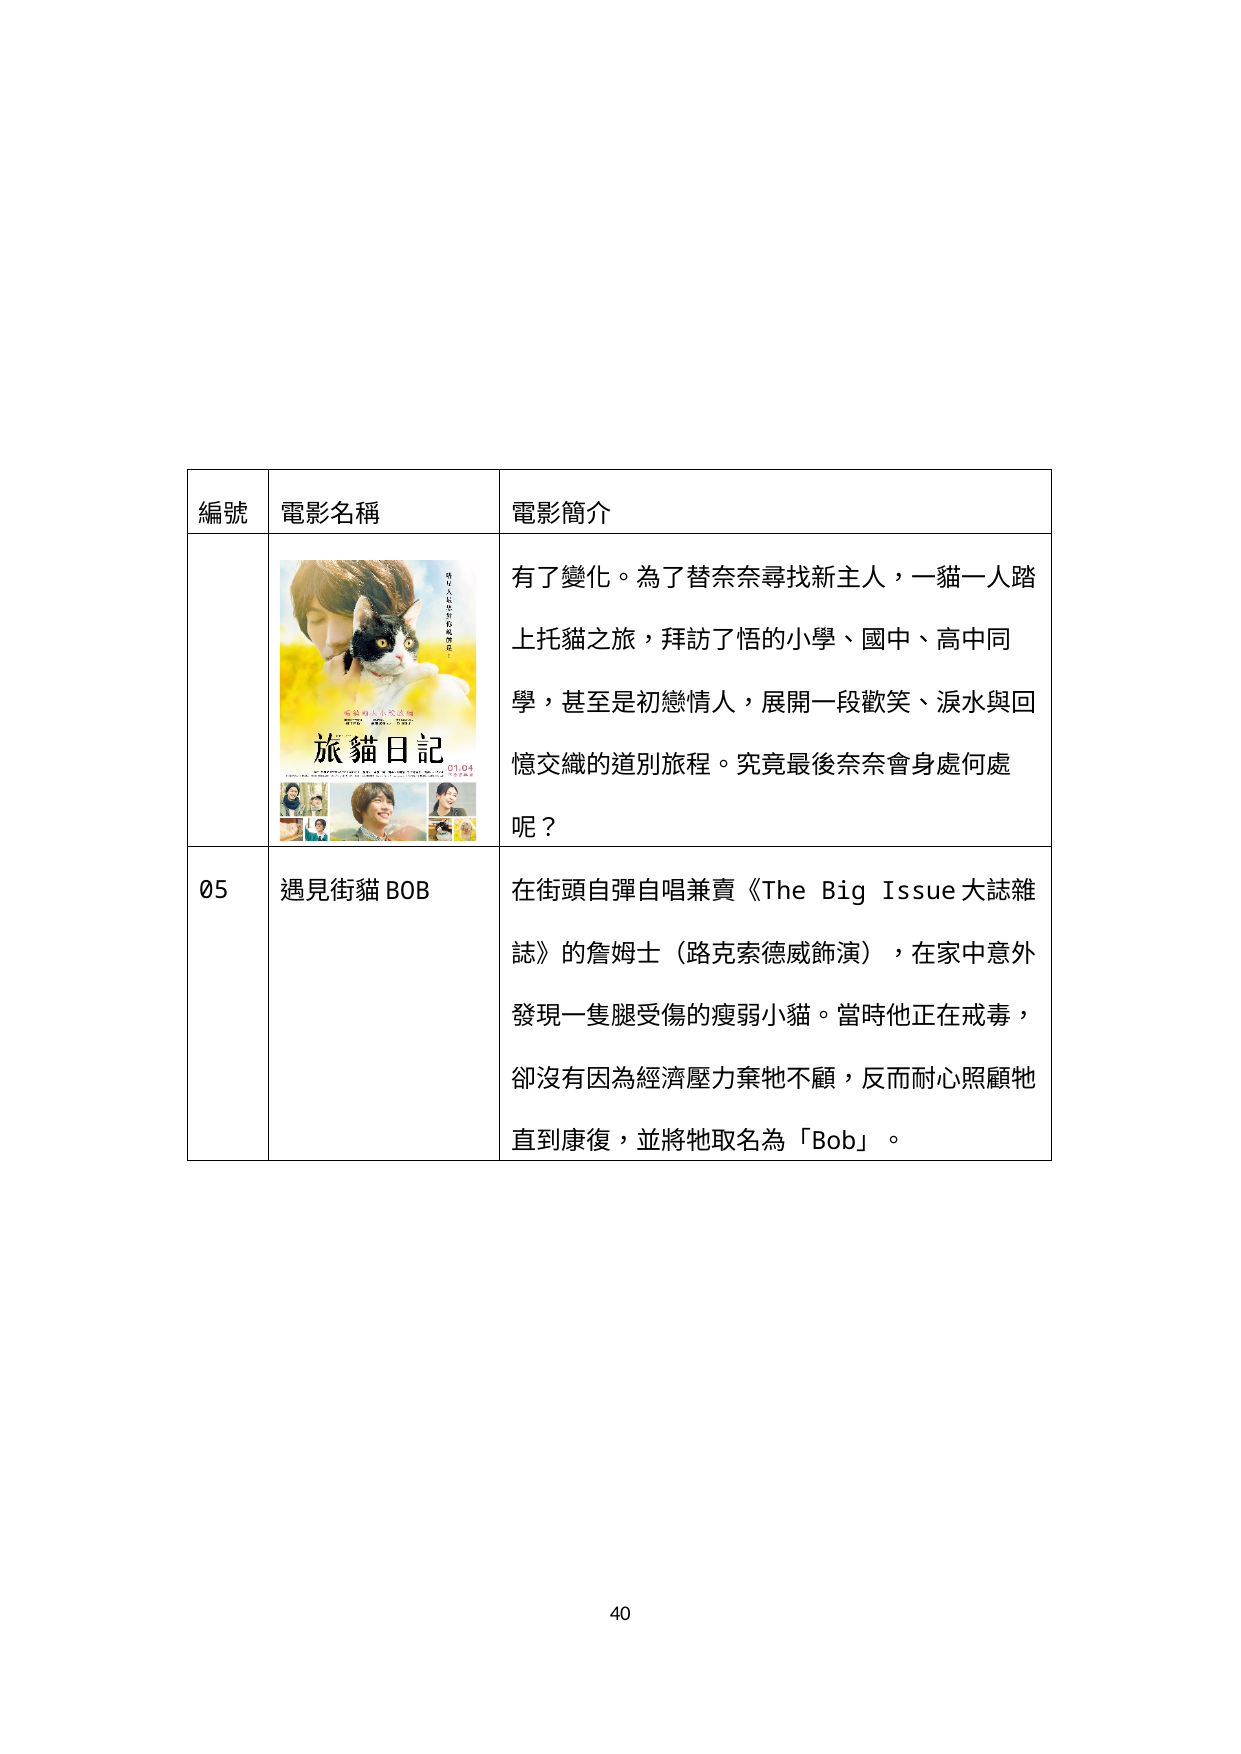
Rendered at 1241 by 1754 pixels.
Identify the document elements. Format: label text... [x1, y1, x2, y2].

table_cell [269, 534, 499, 846]
table_cell 05 [188, 847, 268, 1160]
table_cell 有了變化。為了替奈奈尋找新主人，一貓一人踏上托貓之旅，拜訪了悟的小學、國中、高中同學，甚至是初戀情人，展開一段歡笑、淚水與回憶交織的道別旅程。究竟最後奈奈會身處何處呢？ [500, 534, 1051, 846]
table_header 編號 [188, 470, 268, 533]
table_cell 在街頭自彈自唱兼賣《The Big Issue大誌雜誌》的詹姆士（路克索德威飾演），在家中意外發現一隻腿受傷的瘦弱小貓。當時他正在戒毒，卻沒有因為經濟壓力棄牠不顧，反而耐心照顧牠直到康復，並將牠取名為「Bob」。 [500, 847, 1051, 1160]
table_header 電影名稱 [269, 470, 499, 533]
table_cell 遇見街貓BOB [269, 847, 499, 1160]
table_header 電影簡介 [500, 470, 1051, 533]
table_cell [188, 534, 268, 846]
